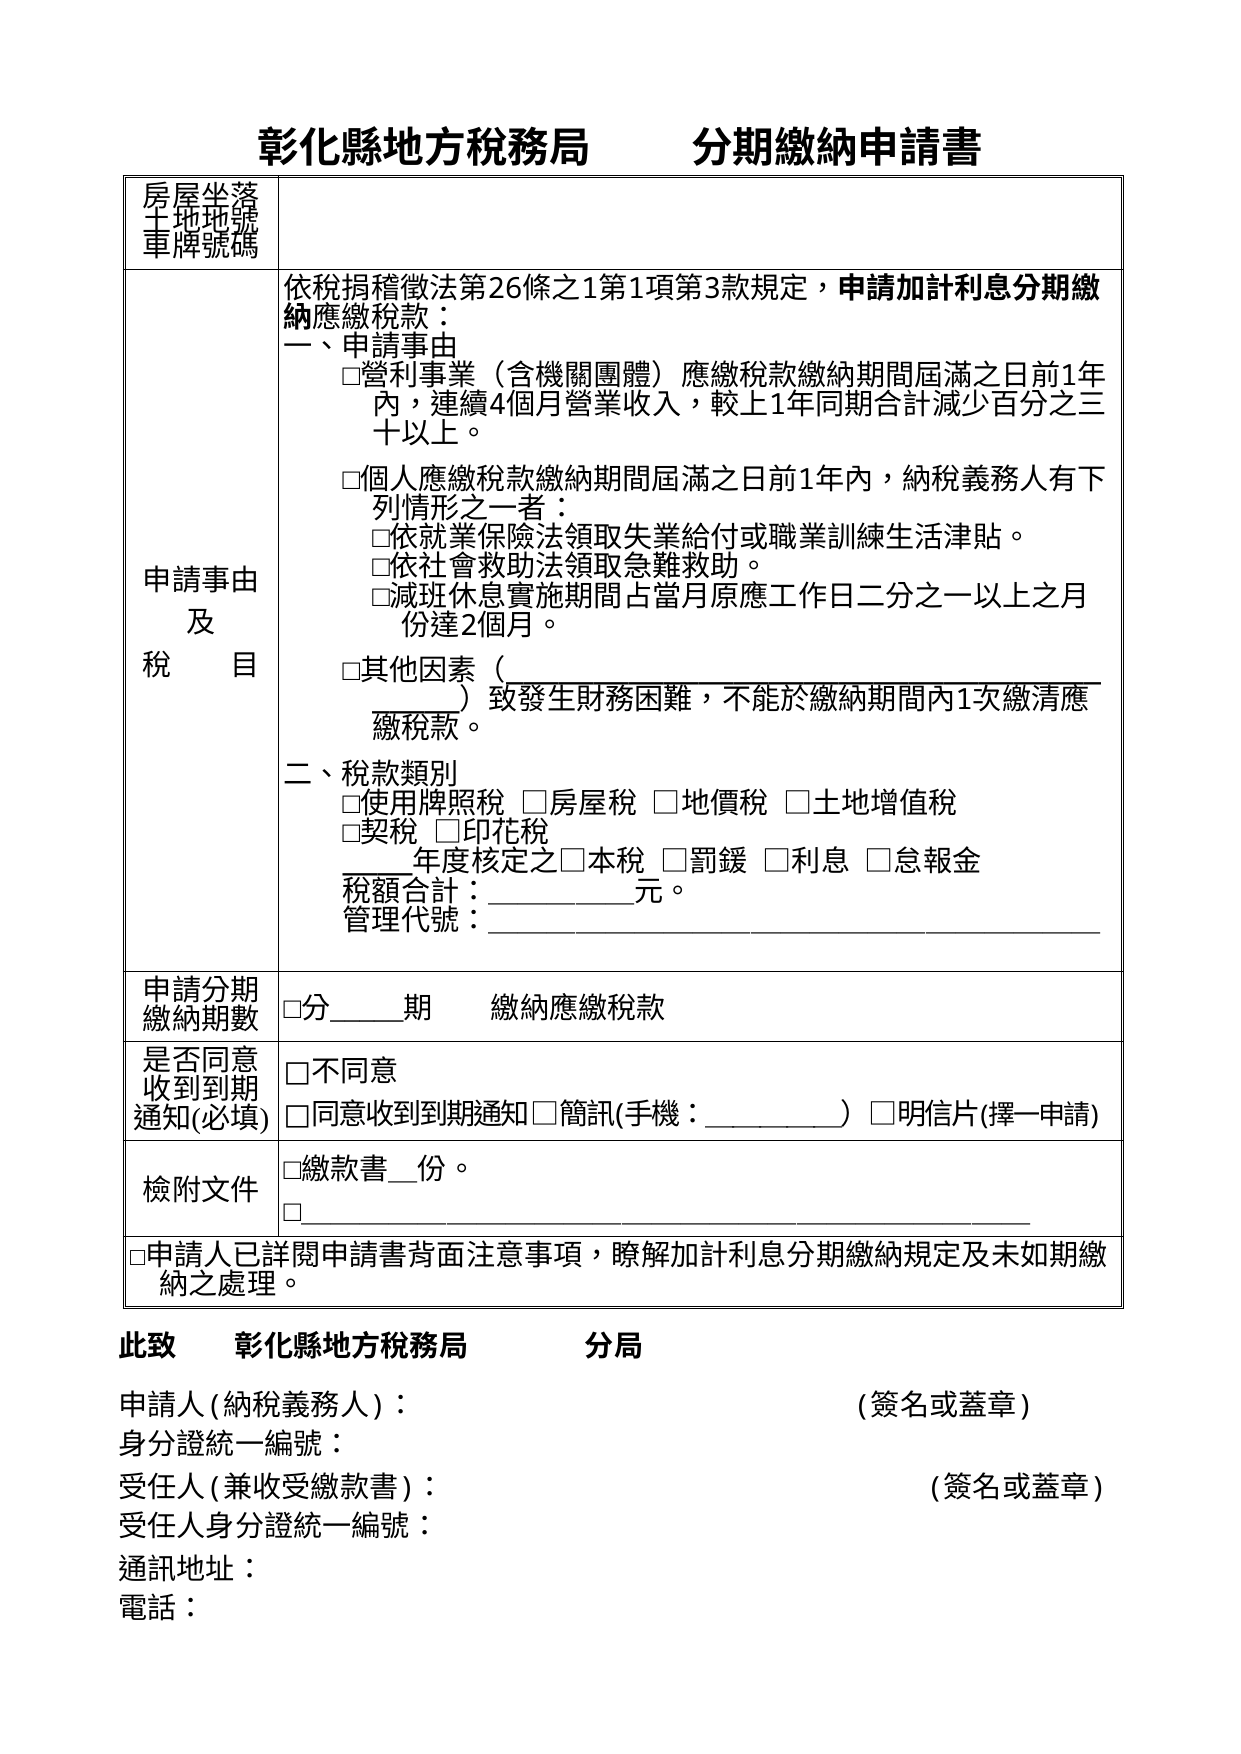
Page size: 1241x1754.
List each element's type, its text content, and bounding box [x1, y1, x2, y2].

text 受任人(兼收受繳款書)： (簽名或蓋章) [118, 1463, 1122, 1506]
text 受任人身分證統一編號： [118, 1506, 1122, 1545]
table_cell 依稅捐稽徵法第26條之1第1項第3款規定，申請加計利息分期繳納應繳稅款： 一、申請事由 □營利事業（含機關團體）應繳稅款繳納期間屆滿之日前1年內，連續4個月營業收入，較上1年同期合計減少百分之三十以上。 □個人應繳稅款繳納期間屆滿之日前1年內，納稅義務人有下列情形之一者： □依就業保險法領取失業給付或職業訓練生活津貼。 □依社會救助法領取急難救助。 □減班休息實施期間占當月原應工作日二分之一以上之月份達2個月。 □其他因素（_______________________________________）致發生財務困難，不能於繳納期間內1次繳清應繳稅款。 二、稅款類別 □使用牌照稅 □房屋稅 □地價稅 □土地增值稅 □契稅 □印花稅 ____年度核定之□本稅 □罰鍰 □利息 □怠報金 稅額合計：＿＿＿＿＿元。 管理代號：＿＿＿＿＿＿＿＿＿＿＿＿＿＿＿＿＿＿＿＿＿ [279, 270, 1121, 971]
table_cell 檢附文件 [126, 1141, 278, 1236]
text 此致 彰化縣地方稅務局 分局 [118, 1325, 1122, 1365]
text 電話： [118, 1588, 1122, 1627]
text 申請人(納稅義務人)： (簽名或蓋章) [118, 1381, 1122, 1423]
table_cell 是否同意收到到期通知(必填) [126, 1042, 278, 1140]
text 身分證統一編號： [118, 1423, 1122, 1463]
text 彰化縣地方稅務局 分期繳納申請書 [118, 118, 1122, 175]
text 通訊地址： [118, 1545, 1122, 1588]
table_cell 申請分期 繳納期數 [126, 972, 278, 1041]
table_header [279, 178, 1121, 269]
table_cell □不同意 □同意收到到期通知□簡訊(手機：＿＿＿＿＿）□明信片(擇一申請) [279, 1042, 1121, 1140]
table_cell 申請事由 及 稅 目 [126, 270, 278, 971]
table_cell □繳款書＿份。 □＿＿＿＿＿＿＿＿＿＿＿＿＿＿＿＿＿＿＿＿＿＿＿＿＿ [279, 1141, 1121, 1236]
table_cell □申請人已詳閱申請書背面注意事項，瞭解加計利息分期繳納規定及未如期繳納之處理。 [126, 1237, 1121, 1306]
table_cell □分_____期 繳納應繳稅款 [279, 972, 1121, 1041]
table_header 房屋坐落土地地號 車牌號碼 [126, 178, 278, 269]
